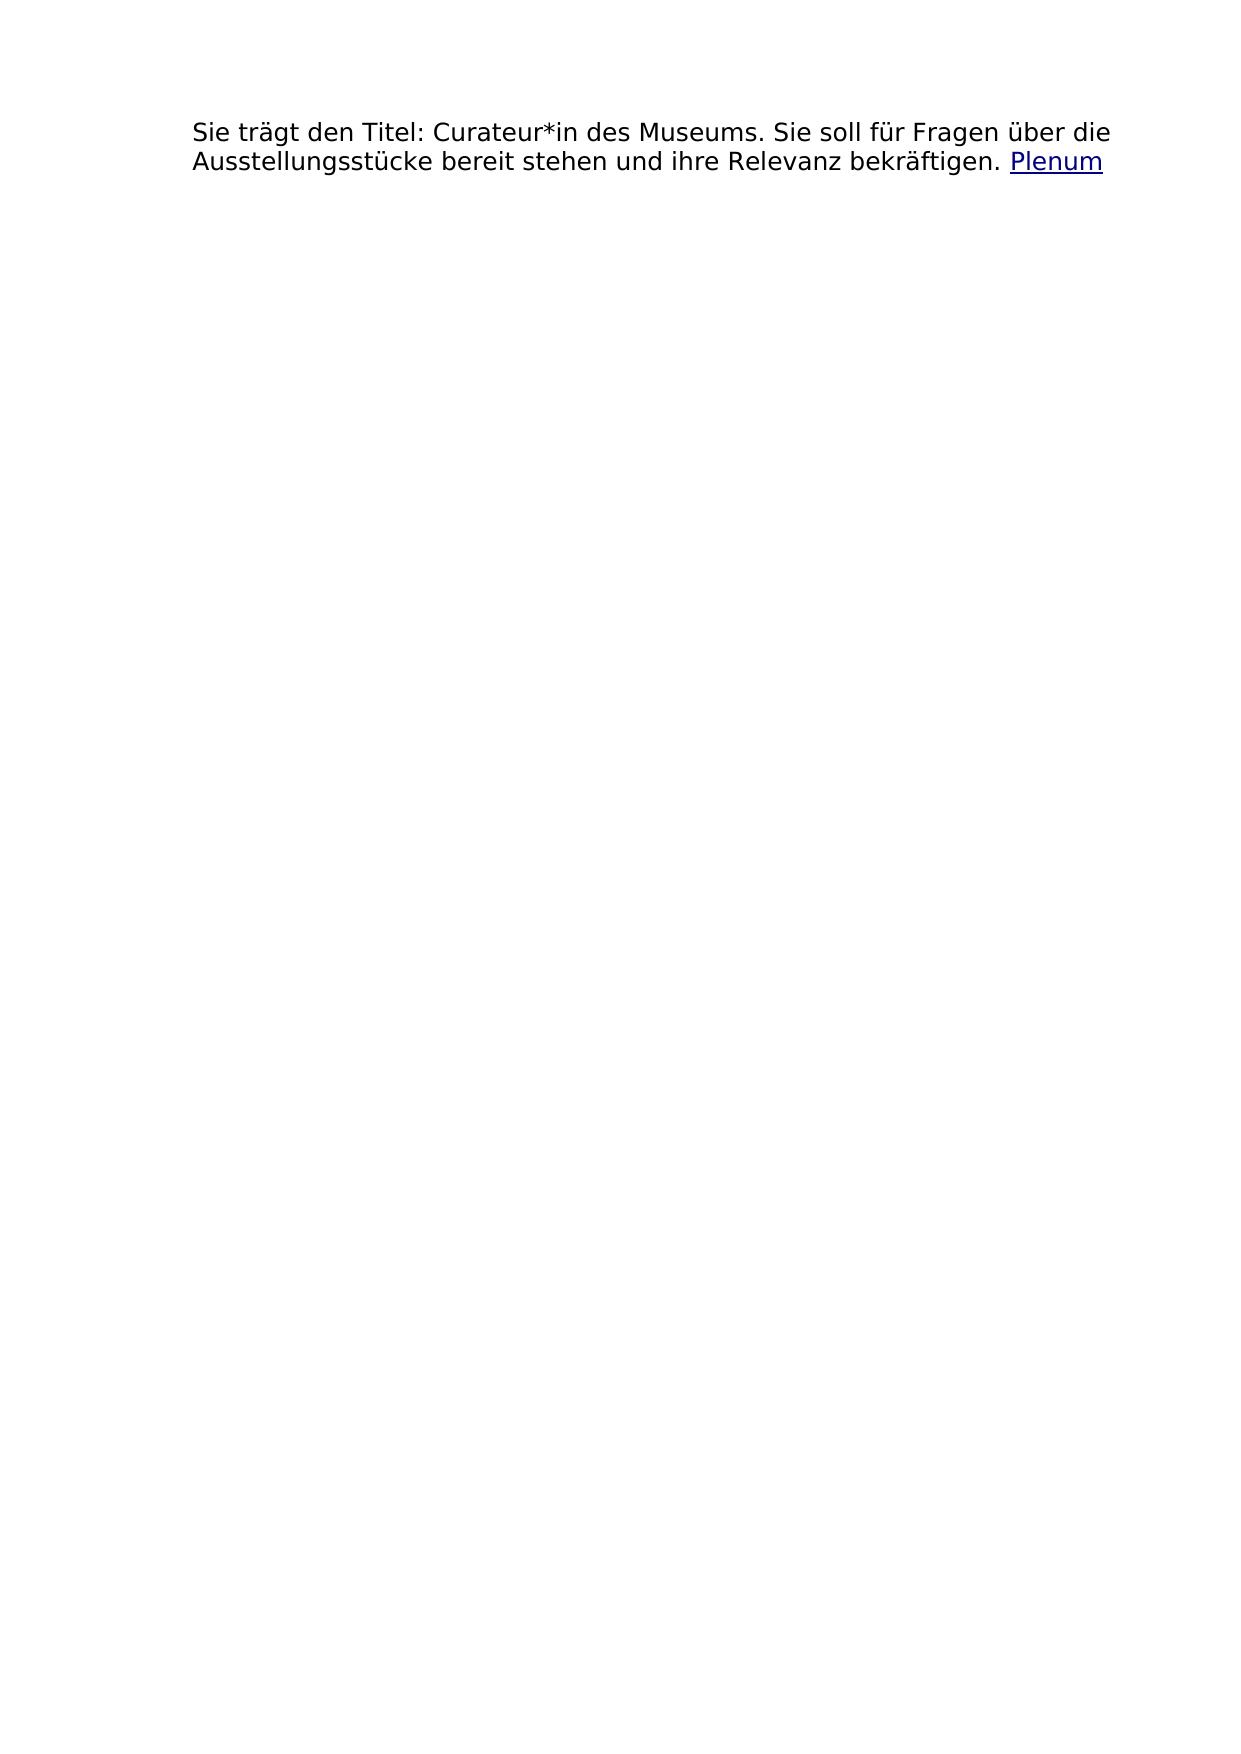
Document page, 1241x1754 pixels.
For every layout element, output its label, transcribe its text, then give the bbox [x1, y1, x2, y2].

list Sie trägt den Titel: Curateur*in des Museums. Sie soll für Fragen über die Ausstellungsstücke bereit stehen und ihre Relevanz bekräftigen. Plenum [177, 118, 1122, 176]
